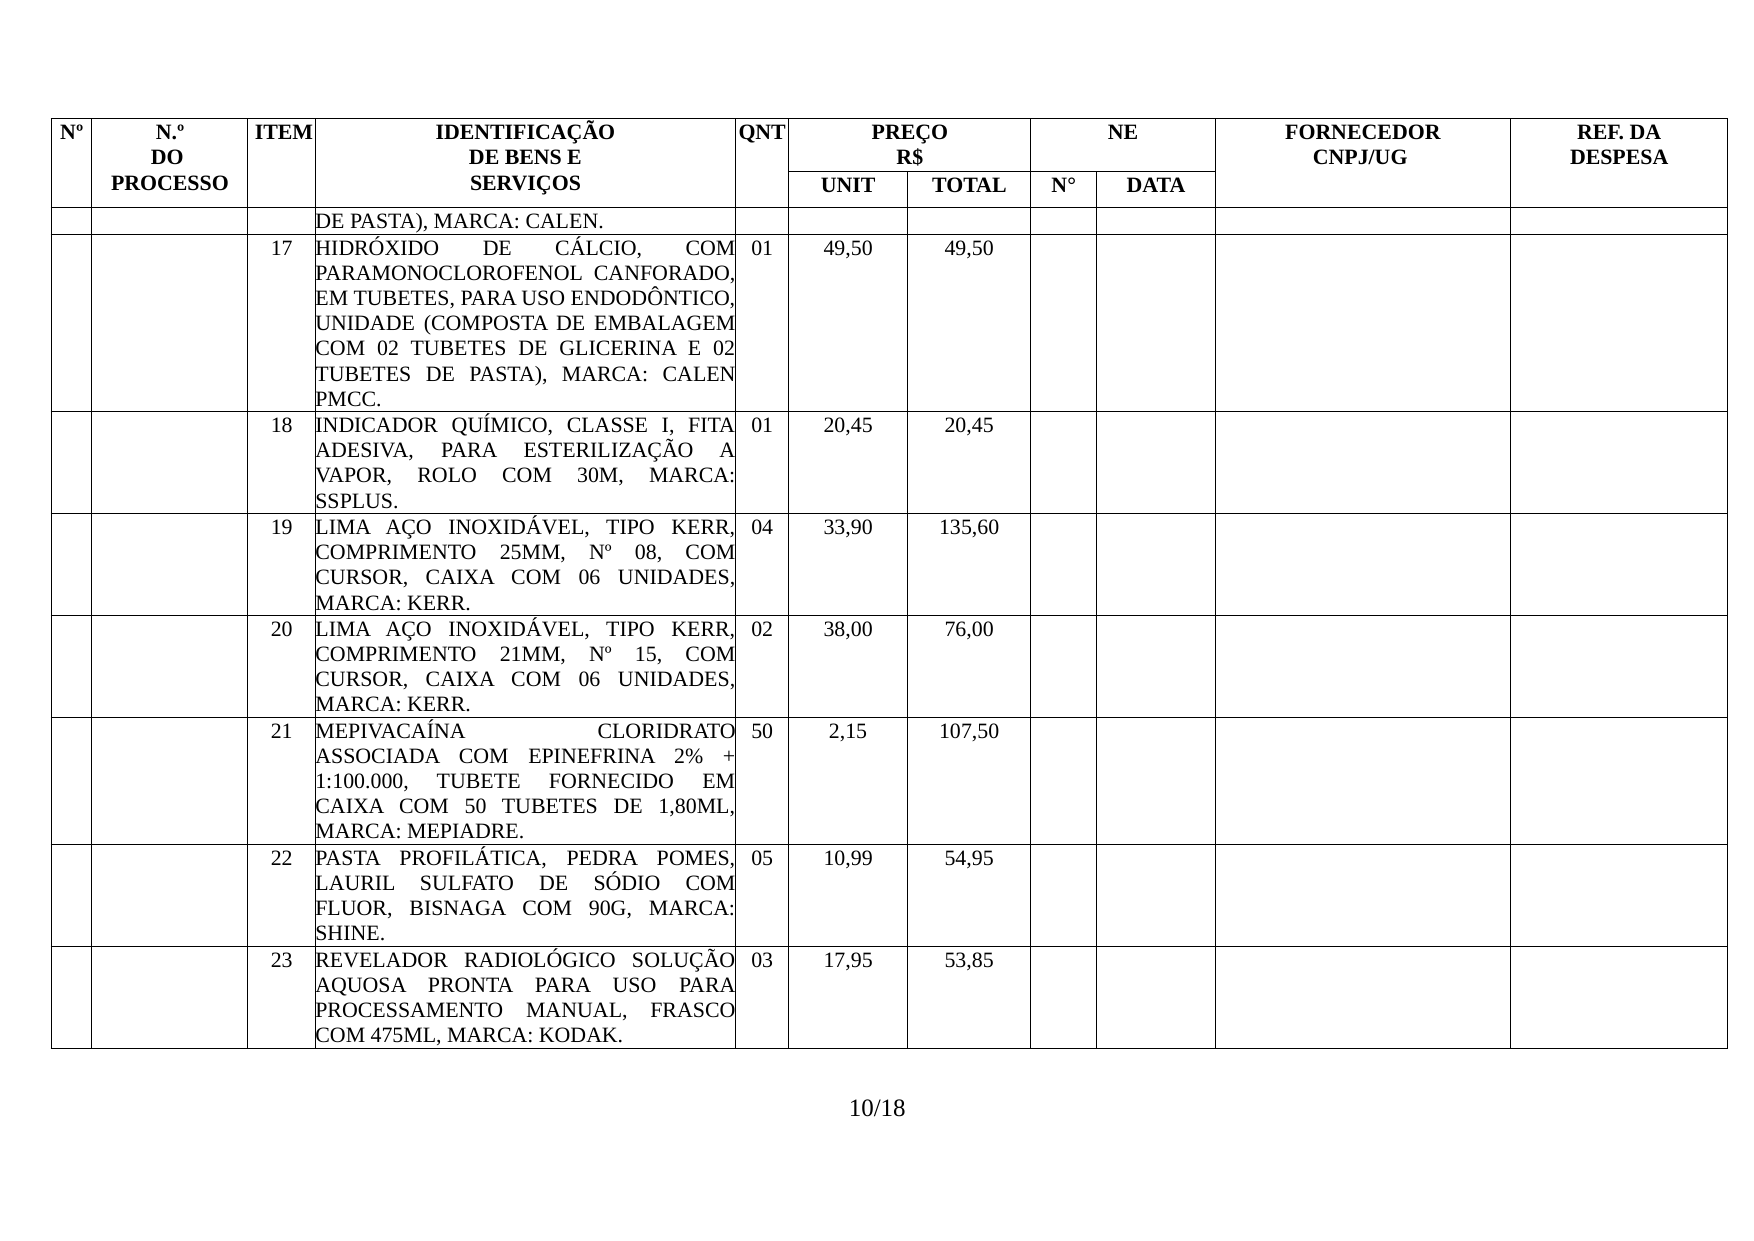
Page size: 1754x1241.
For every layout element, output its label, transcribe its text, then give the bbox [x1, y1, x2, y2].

table_cell [1511, 412, 1727, 513]
table_cell [1216, 412, 1510, 513]
table_cell 18 [248, 412, 315, 513]
table_cell 54,95 [908, 845, 1030, 946]
table_cell [92, 514, 247, 615]
table_cell [1511, 616, 1727, 717]
table_cell 135,60 [908, 514, 1030, 615]
table_cell LIMA AÇO INOXIDÁVEL, TIPO KERR, COMPRIMENTO 25MM, Nº 08, COM CURSOR, CAIXA COM 06 UNIDADES, MARCA: KERR. [316, 514, 735, 615]
table_cell 02 [736, 616, 788, 717]
table_cell 20,45 [789, 412, 907, 513]
table_cell [736, 208, 788, 233]
table_cell [1511, 845, 1727, 946]
table_cell UNIT [789, 172, 907, 207]
table_cell [52, 845, 91, 946]
table_cell [52, 412, 91, 513]
table_cell [789, 208, 907, 233]
table_cell 10,99 [789, 845, 907, 946]
table_cell 50 [736, 718, 788, 844]
table_cell [1097, 947, 1215, 1047]
table_cell [92, 616, 247, 717]
table_cell [92, 208, 247, 233]
table_cell [1216, 718, 1510, 844]
table_header FORNECEDOR CNPJ/UG [1216, 119, 1510, 207]
table_cell [1031, 616, 1096, 717]
table_cell 17 [248, 235, 315, 411]
table_header NE [1031, 119, 1215, 171]
table_cell 76,00 [908, 616, 1030, 717]
table_cell [52, 208, 91, 233]
table_cell 17,95 [789, 947, 907, 1047]
table_cell [52, 514, 91, 615]
table_cell 20 [248, 616, 315, 717]
table_cell [1216, 514, 1510, 615]
table_cell [1097, 412, 1215, 513]
table_cell [1511, 208, 1727, 233]
table_cell [1511, 947, 1727, 1047]
table_cell [1031, 514, 1096, 615]
table_cell [52, 616, 91, 717]
table_cell [1031, 718, 1096, 844]
table_header IDENTIFICAÇÃO DE BENS E SERVIÇOS [316, 119, 735, 207]
table_cell INDICADOR QUÍMICO, CLASSE I, FITA ADESIVA, PARA ESTERILIZAÇÃO A VAPOR, ROLO COM 30M, MARCA: SSPLUS. [316, 412, 735, 513]
table_cell 03 [736, 947, 788, 1047]
table_cell [1216, 235, 1510, 411]
table_cell [1031, 235, 1096, 411]
table_cell [52, 718, 91, 844]
table_cell 53,85 [908, 947, 1030, 1047]
table_cell [1216, 947, 1510, 1047]
table_cell [1511, 718, 1727, 844]
table_cell [1031, 845, 1096, 946]
table_cell MEPIVACAÍNA CLORIDRATO ASSOCIADA COM EPINEFRINA 2% + 1:100.000, TUBETE FORNECIDO EM CAIXA COM 50 TUBETES DE 1,80ML, MARCA: MEPIADRE. [316, 718, 735, 844]
table_header REF. DA DESPESA [1511, 119, 1727, 207]
table_cell 01 [736, 412, 788, 513]
table_cell [1511, 235, 1727, 411]
table_cell 19 [248, 514, 315, 615]
table_cell 01 [736, 235, 788, 411]
table_cell [92, 845, 247, 946]
table_cell 107,50 [908, 718, 1030, 844]
table_cell TOTAL [908, 172, 1030, 207]
table_cell [1097, 845, 1215, 946]
table_cell [92, 412, 247, 513]
table_cell REVELADOR RADIOLÓGICO SOLUÇÃO AQUOSA PRONTA PARA USO PARA PROCESSAMENTO MANUAL, FRASCO COM 475ML, MARCA: KODAK. [316, 947, 735, 1047]
table_cell 49,50 [789, 235, 907, 411]
table_cell [92, 235, 247, 411]
table_cell HIDRÓXIDO DE CÁLCIO, COM PARAMONOCLOROFENOL CANFORADO, EM TUBETES, PARA USO ENDODÔNTICO, UNIDADE (COMPOSTA DE EMBALAGEM COM 02 TUBETES DE GLICERINA E 02 TUBETES DE PASTA), MARCA: CALEN PMCC. [316, 235, 735, 411]
table_cell [1097, 616, 1215, 717]
table_cell 05 [736, 845, 788, 946]
table_header ITEM [248, 119, 315, 207]
table_cell [1031, 412, 1096, 513]
table_cell DE PASTA), MARCA: CALEN. [316, 208, 735, 233]
table_header N.º DO PROCESSO [92, 119, 247, 207]
table_cell [52, 947, 91, 1047]
table_header Nº [52, 119, 91, 207]
table_cell 22 [248, 845, 315, 946]
table_cell [1216, 208, 1510, 233]
table_cell 21 [248, 718, 315, 844]
table_cell DATA [1097, 172, 1215, 207]
table_cell [1097, 208, 1215, 233]
table_cell [1097, 235, 1215, 411]
table_cell [1097, 718, 1215, 844]
table_cell LIMA AÇO INOXIDÁVEL, TIPO KERR, COMPRIMENTO 21MM, Nº 15, COM CURSOR, CAIXA COM 06 UNIDADES, MARCA: KERR. [316, 616, 735, 717]
table_cell [908, 208, 1030, 233]
table_cell [1097, 514, 1215, 615]
table_cell [92, 947, 247, 1047]
table_cell [1511, 514, 1727, 615]
table_cell PASTA PROFILÁTICA, PEDRA POMES, LAURIL SULFATO DE SÓDIO COM FLUOR, BISNAGA COM 90G, MARCA: SHINE. [316, 845, 735, 946]
table_cell [1216, 616, 1510, 717]
table_cell 33,90 [789, 514, 907, 615]
table_cell N° [1031, 172, 1096, 207]
table_cell 04 [736, 514, 788, 615]
table_cell 49,50 [908, 235, 1030, 411]
table_cell [248, 208, 315, 233]
table_header QNT [736, 119, 788, 207]
table_cell 2,15 [789, 718, 907, 844]
table_cell 20,45 [908, 412, 1030, 513]
table_cell 38,00 [789, 616, 907, 717]
table_cell [52, 235, 91, 411]
table_cell [1216, 845, 1510, 946]
table_cell 23 [248, 947, 315, 1047]
table_cell [1031, 208, 1096, 233]
table_cell [1031, 947, 1096, 1047]
table_header PREÇO R$ [789, 119, 1030, 171]
table_cell [92, 718, 247, 844]
